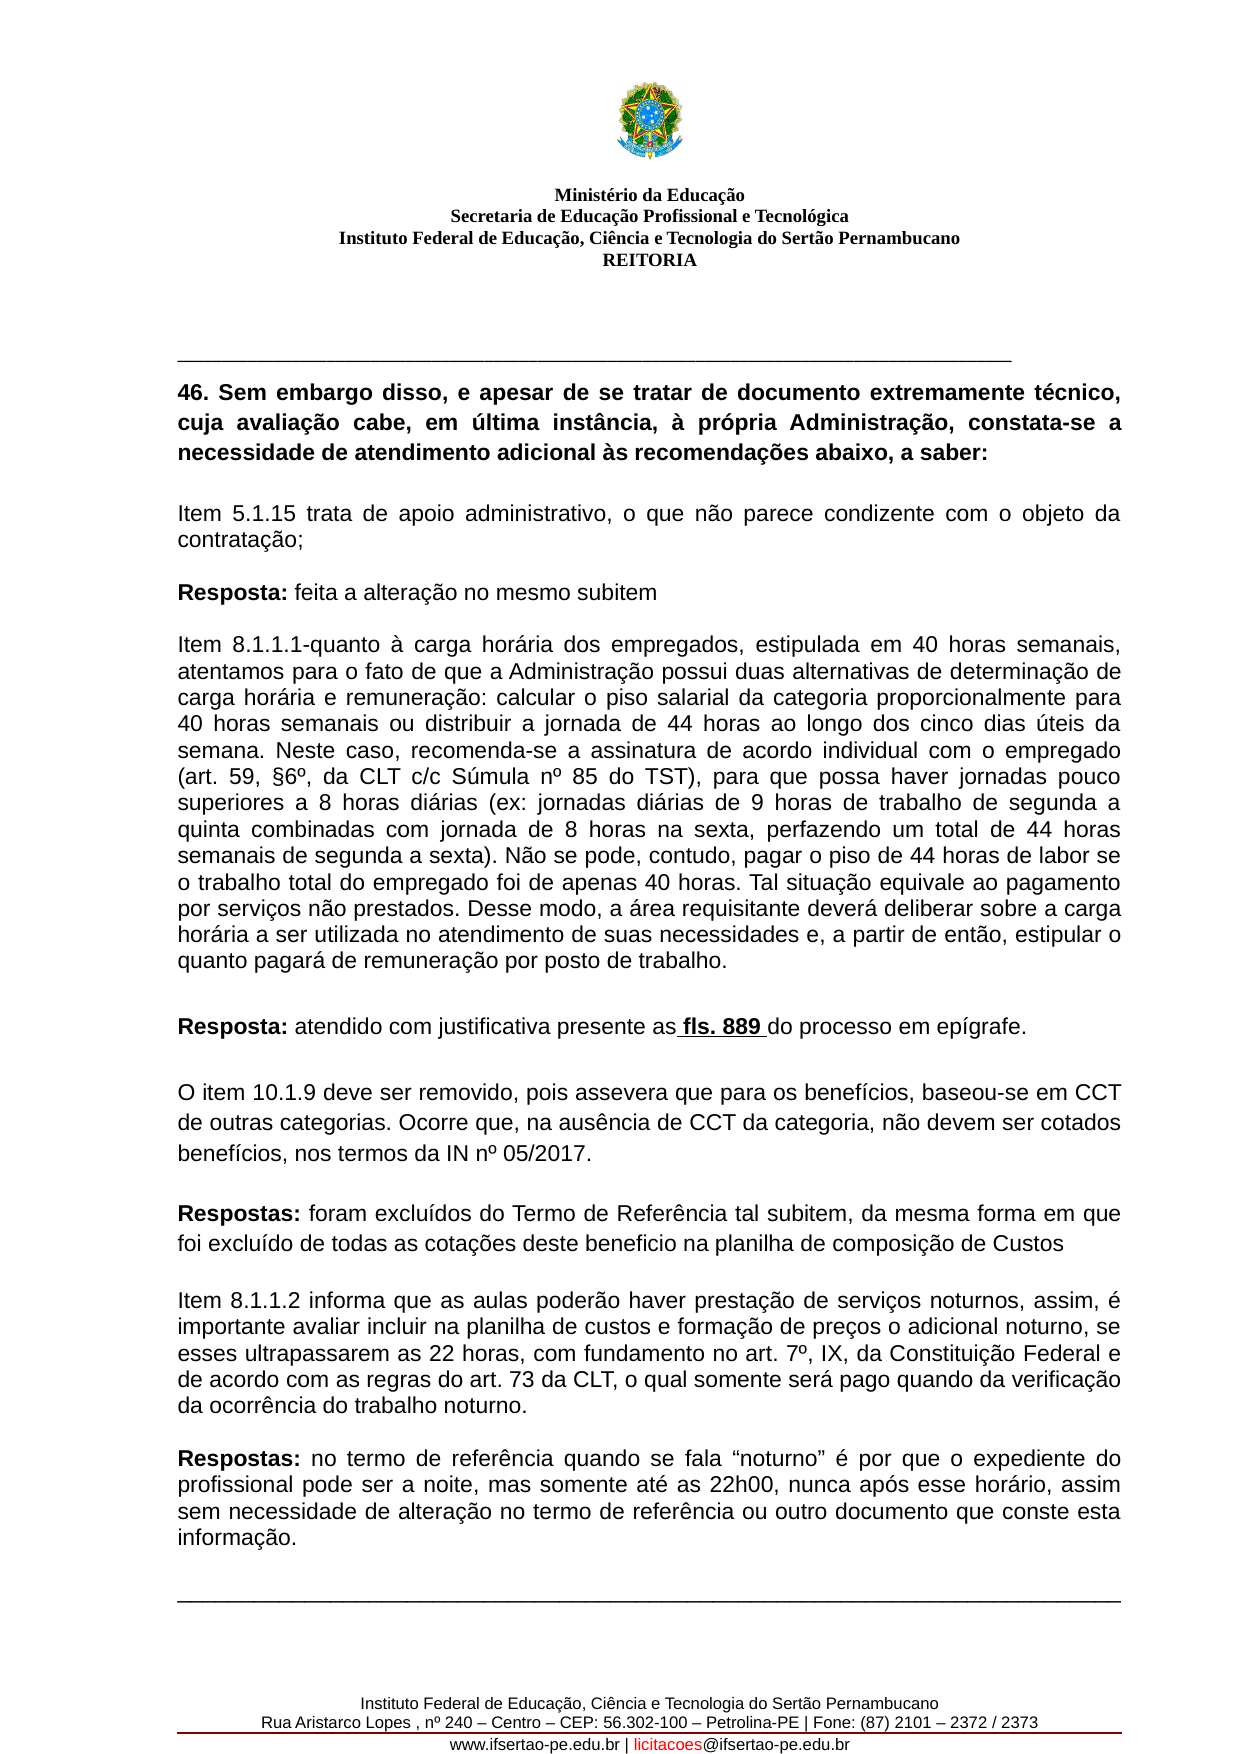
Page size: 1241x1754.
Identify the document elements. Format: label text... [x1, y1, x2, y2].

text Respostas: foram excluídos do Termo de Referência tal subitem, da mesma forma em que foi excluído de todas as cotações deste beneficio na planilha de composição de Custos [177, 1200, 1122, 1257]
text __________________________________________________________________________ [177, 1577, 1122, 1603]
text _______________________________________________________________________________________________ [177, 338, 1122, 365]
text Respostas: no termo de referência quando se fala “noturno” é por que o expediente do profissional pode ser a noite, mas somente até as 22h00, nunca após esse horário, assim sem necessidade de alteração no termo de referência ou outro documento que conste esta informação. [177, 1445, 1122, 1550]
text Item 8.1.1.2 informa que as aulas poderão haver prestação de serviços noturnos, assim, é importante avaliar incluir na planilha de custos e formação de preços o adicional noturno, se esses ultrapassarem as 22 horas, com fundamento no art. 7º, IX, da Constituição Federal e de acordo com as regras do art. 73 da CLT, o qual somente será pago quando da verificação da ocorrência do trabalho noturno. [177, 1287, 1122, 1418]
text 46. Sem embargo disso, e apesar de se tratar de documento extremamente técnico, cuja avaliação cabe, em última instância, à própria Administração, constata-se a necessidade de atendimento adicional às recomendações abaixo, a saber: [177, 379, 1122, 465]
text Resposta: feita a alteração no mesmo subitem [177, 578, 1122, 605]
text O item 10.1.9 deve ser removido, pois assevera que para os benefícios, baseou-se em CCT de outras categorias. Ocorre que, na ausência de CCT da categoria, não devem ser cotados benefícios, nos termos da IN nº 05/2017. [177, 1079, 1122, 1166]
text Item 5.1.15 trata de apoio administrativo, o que não parece condizente com o objeto da contratação; [177, 499, 1122, 552]
text Resposta: atendido com justificativa presente as fls. 889 do processo em epígrafe. [177, 1013, 1122, 1040]
text Item 8.1.1.1-quanto à carga horária dos empregados, estipulada em 40 horas semanais, atentamos para o fato de que a Administração possui duas alternativas de determinação de carga horária e remuneração: calcular o piso salarial da categoria proporcionalmente para 40 horas semanais ou distribuir a jornada de 44 horas ao longo dos cinco dias úteis da semana. Neste caso, recomenda-se a assinatura de acordo individual com o empregado (art. 59, §6º, da CLT c/c Súmula nº 85 do TST), para que possa haver jornadas pouco superiores a 8 horas diárias (ex: jornadas diárias de 9 horas de trabalho de segunda a quinta combinadas com jornada de 8 horas na sexta, perfazendo um total de 44 horas semanais de segunda a sexta). Não se pode, contudo, pagar o piso de 44 horas de labor se o trabalho total do empregado foi de apenas 40 horas. Tal situação equivale ao pagamento por serviços não prestados. Desse modo, a área requisitante deverá deliberar sobre a carga horária a ser utilizada no atendimento de suas necessidades e, a partir de então, estipular o quanto pagará de remuneração por posto de trabalho. [177, 631, 1122, 974]
